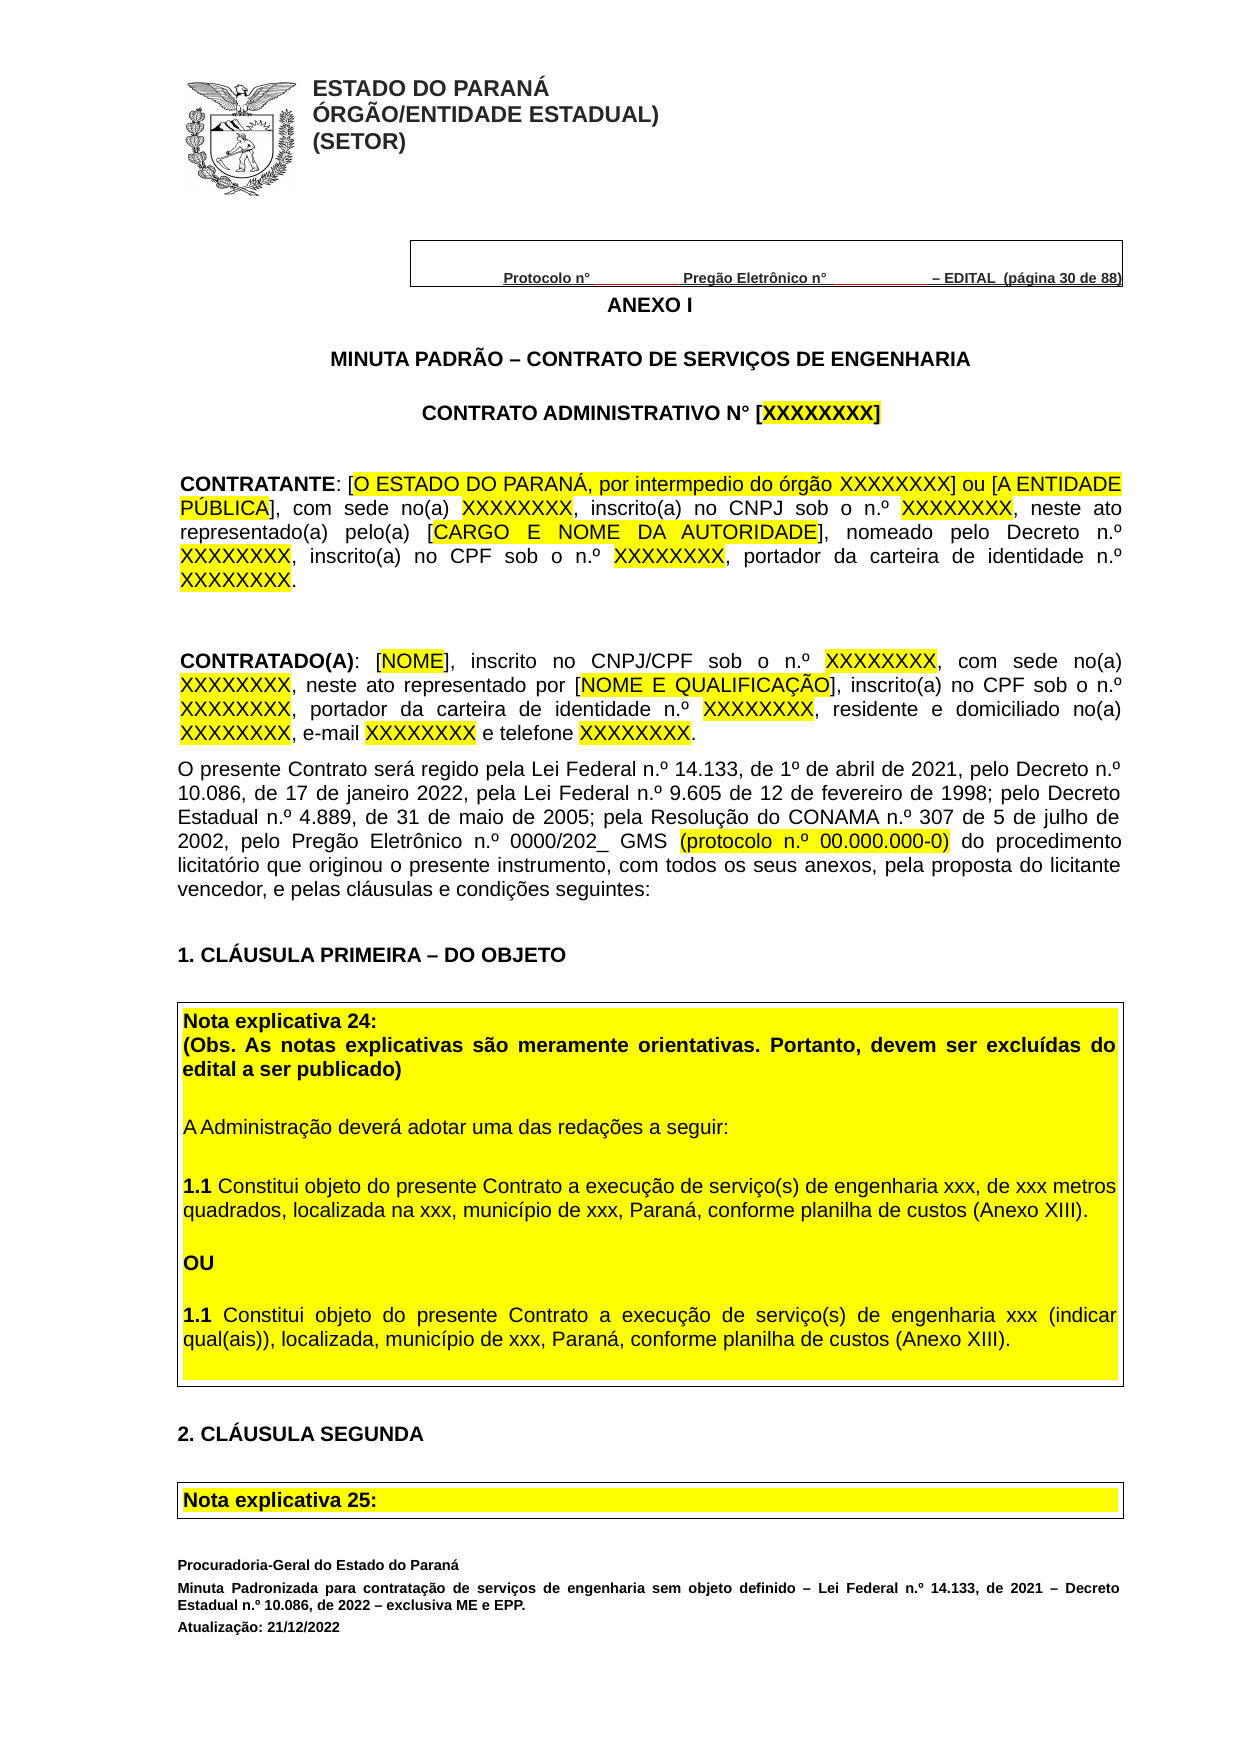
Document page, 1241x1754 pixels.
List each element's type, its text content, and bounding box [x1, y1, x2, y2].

text MINUTA PADRÃO – CONTRATO DE SERVIÇOS DE ENGENHARIA [179, 347, 1122, 371]
text ANEXO I [177, 293, 1122, 317]
text CONTRATANTE: [O ESTADO DO PARANÁ, por intermpedio do órgão XXXXXXXX] ou [A ENTIDADE PÚBLICA], com sede no(a) XXXXXXXX, inscrito(a) no CNPJ sob o n.º XXXXXXXX, neste ato representado(a) pelo(a) [CARGO E NOME DA AUTORIDADE], nomeado pelo Decreto n.º XXXXXXXX, inscrito(a) no CPF sob o n.º XXXXXXXX, portador da carteira de identidade n.º XXXXXXXX. [180, 472, 1122, 592]
table_header Nota explicativa 25: [178, 1483, 1123, 1518]
text CONTRATO ADMINISTRATIVO N° [XXXXXXXX] [180, 401, 1122, 424]
text 2. CLÁUSULA SEGUNDA [177, 1422, 1122, 1446]
text O presente Contrato será regido pela Lei Federal n.º 14.133, de 1º de abril de 2021, pelo Decreto n.º 10.086, de 17 de janeiro 2022, pela Lei Federal n.º 9.605 de 12 de fevereiro de 1998; pelo Decreto Estadual n.º 4.889, de 31 de maio de 2005; pela Resolução do CONAMA n.º 307 de 5 de julho de 2002, pelo Pregão Eletrônico n.º 0000/202_ GMS (protocolo n.º 00.000.000-0) do procedimento licitatório que originou o presente instrumento, com todos os seus anexos, pela proposta do licitante vencedor, e pelas cláusulas e condições seguintes: [177, 757, 1122, 901]
picture [184, 82, 299, 197]
text CONTRATADO(A): [NOME], inscrito no CNPJ/CPF sob o n.º XXXXXXXX, com sede no(a) XXXXXXXX, neste ato representado por [NOME E QUALIFICAÇÃO], inscrito(a) no CPF sob o n.º XXXXXXXX, portador da carteira de identidade n.º XXXXXXXX, residente e domiciliado no(a) XXXXXXXX, e-mail XXXXXXXX e telefone XXXXXXXX. [180, 649, 1122, 745]
text 1. CLÁUSULA PRIMEIRA – DO OBJETO [177, 942, 1122, 966]
table_header Nota explicativa 24: (Obs. As notas explicativas são meramente orientativas. Portanto, devem ser excluídas do edital a ser publicado) A Administração deverá adotar uma das redações a seguir: 1.1 Constitui objeto do presente Contrato a execução de serviço(s) de engenharia xxx, de xxx metros quadrados, localizada na xxx, município de xxx, Paraná, conforme planilha de custos (Anexo XIII). OU 1.1 Constitui objeto do presente Contrato a execução de serviço(s) de engenharia xxx (indicar qual(ais)), localizada, município de xxx, Paraná, conforme planilha de custos (Anexo XIII). [178, 1003, 1123, 1386]
